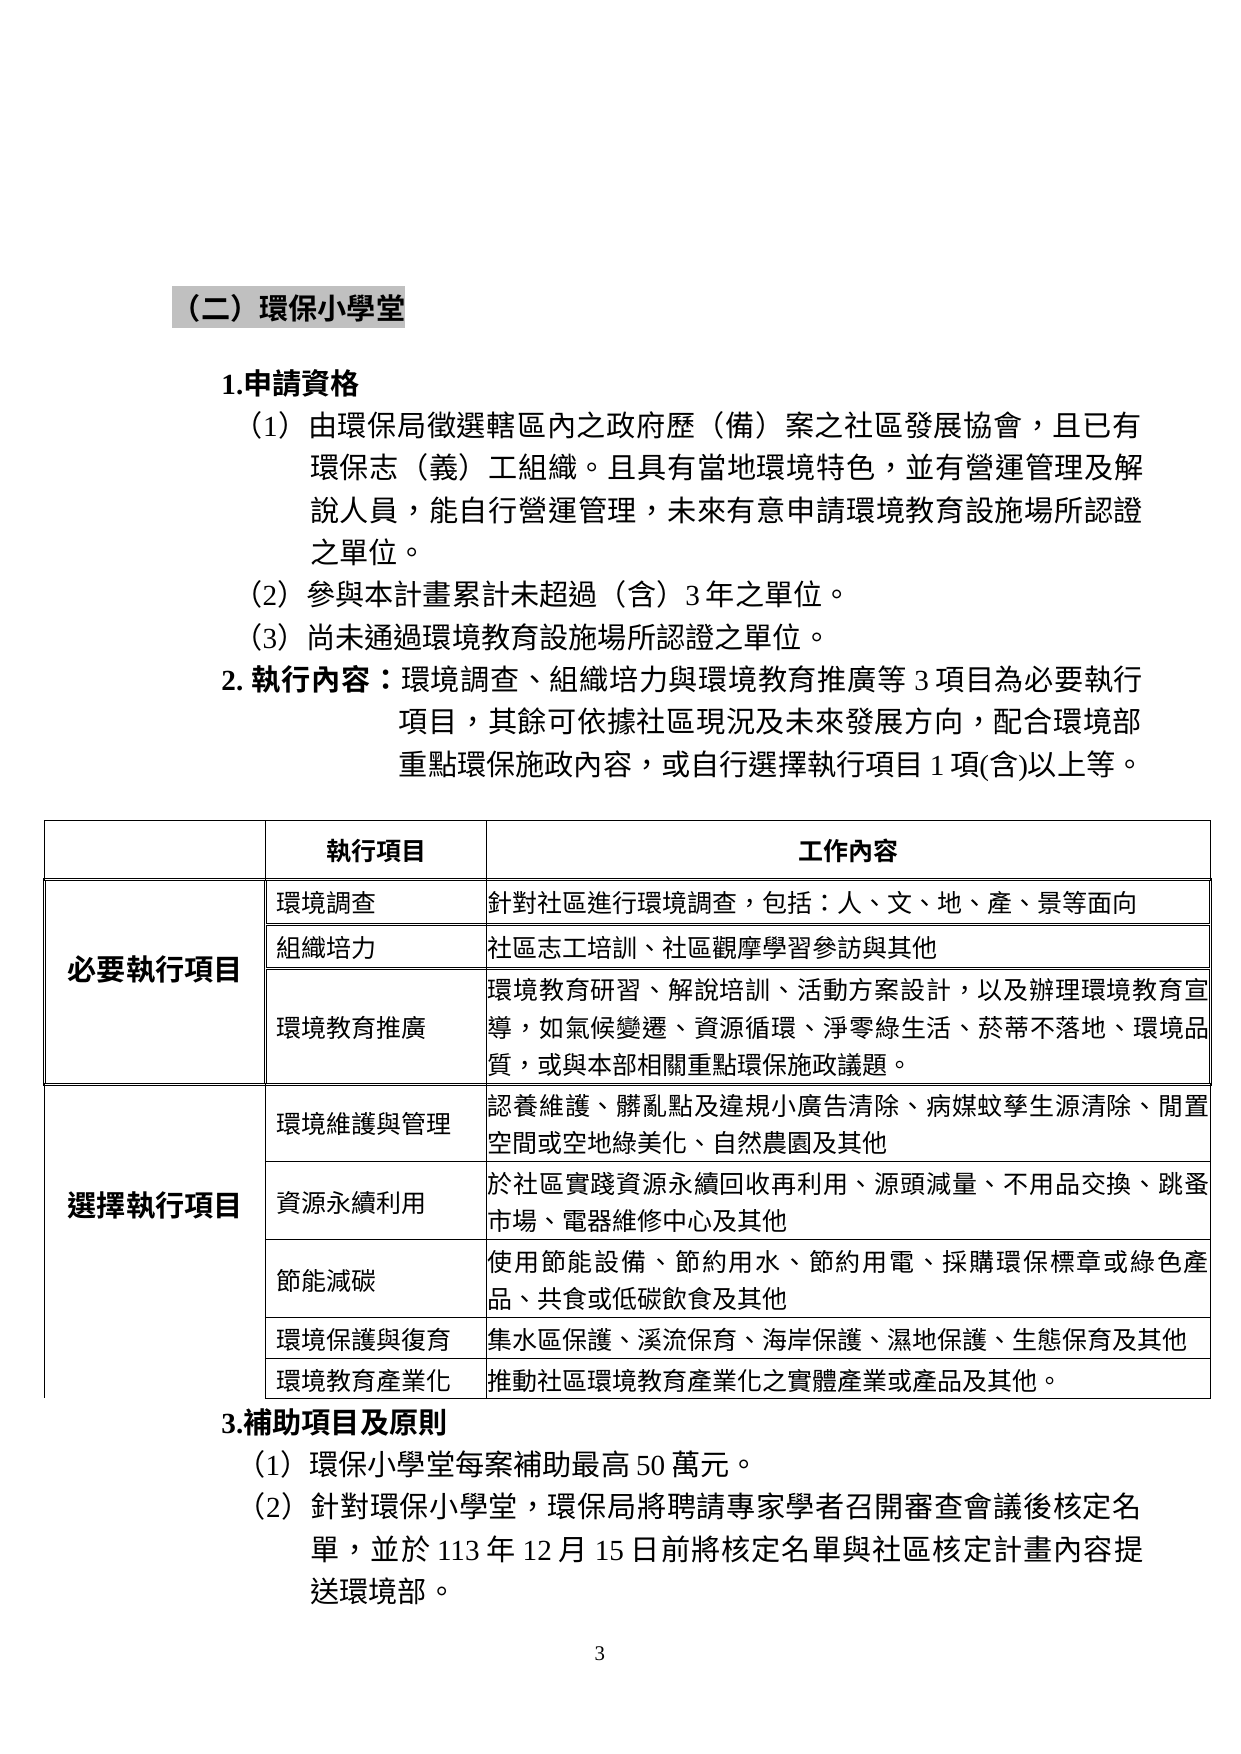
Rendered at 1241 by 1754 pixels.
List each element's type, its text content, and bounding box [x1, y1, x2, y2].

table_cell 環境調查 [267, 881, 486, 923]
table_cell 認養維護、髒亂點及違規小廣告清除、病媒蚊孳生源清除、閒置空間或空地綠美化、自然農園及其他 [487, 1086, 1210, 1161]
text 1.申請資格 [221, 361, 1143, 403]
table_cell 資源永續利用 [266, 1162, 486, 1239]
text （1）環保小學堂每案補助最高50萬元。 [236, 1441, 1143, 1484]
table_header 工作內容 [487, 821, 1210, 878]
text 2. 執行內容：環境調查、組織培力與環境教育推廣等3項目為必要執行項目，其餘可依據社區現況及未來發展方向，配合環境部重點環保施政內容，或自行選擇執行項目1項(含)以上等。 [221, 657, 1143, 783]
table_cell 環境教育推廣 [267, 970, 486, 1082]
table_cell 環境教育產業化 [266, 1359, 486, 1398]
table_cell 於社區實踐資源永續回收再利用、源頭減量、不用品交換、跳蚤市場、電器維修中心及其他 [487, 1162, 1210, 1239]
table_cell 使用節能設備、節約用水、節約用電、採購環保標章或綠色產品、共食或低碳飲食及其他 [487, 1240, 1210, 1317]
table_cell 針對社區進行環境調查，包括：人、文、地、產、景等面向 [487, 881, 1209, 923]
table_cell 環境教育研習、解說培訓、活動方案設計，以及辦理環境教育宣導，如氣候變遷、資源循環、淨零綠生活、菸蒂不落地、環境品質，或與本部相關重點環保施政議題。 [487, 970, 1209, 1082]
table_cell 集水區保護、溪流保育、海岸保護、濕地保護、生態保育及其他 [487, 1318, 1210, 1357]
table_cell 環境維護與管理 [266, 1086, 486, 1161]
text 3.補助項目及原則 [221, 1399, 1143, 1441]
table_cell 推動社區環境教育產業化之實體產業或產品及其他。 [487, 1359, 1210, 1398]
table_cell 環境保護與復育 [266, 1318, 486, 1357]
table_header [45, 821, 265, 878]
text （3）尚未通過環境教育設施場所認證之單位。 [233, 614, 1143, 657]
table_cell 必要執行項目 [46, 881, 264, 1082]
text （1）由環保局徵選轄區內之政府歷（備）案之社區發展協會，且已有環保志（義）工組織。且具有當地環境特色，並有營運管理及解說人員，能自行營運管理，未來有意申請環境教育設施場所認證之單位。 [233, 403, 1143, 572]
table_cell 社區志工培訓、社區觀摩學習參訪與其他 [487, 926, 1209, 967]
table_header 執行項目 [266, 821, 486, 878]
table_cell 選擇執行項目 [45, 1086, 265, 1398]
text （2）針對環保小學堂，環保局將聘請專家學者召開審查會議後核定名單，並於113年12月15日前將核定名單與社區核定計畫內容提送環境部。 [236, 1484, 1143, 1611]
table_cell 節能減碳 [266, 1240, 486, 1317]
table_cell 組織培力 [267, 926, 486, 967]
text （二）環保小學堂 [172, 286, 1143, 328]
text （2）參與本計畫累計未超過（含）3年之單位。 [233, 572, 1143, 614]
